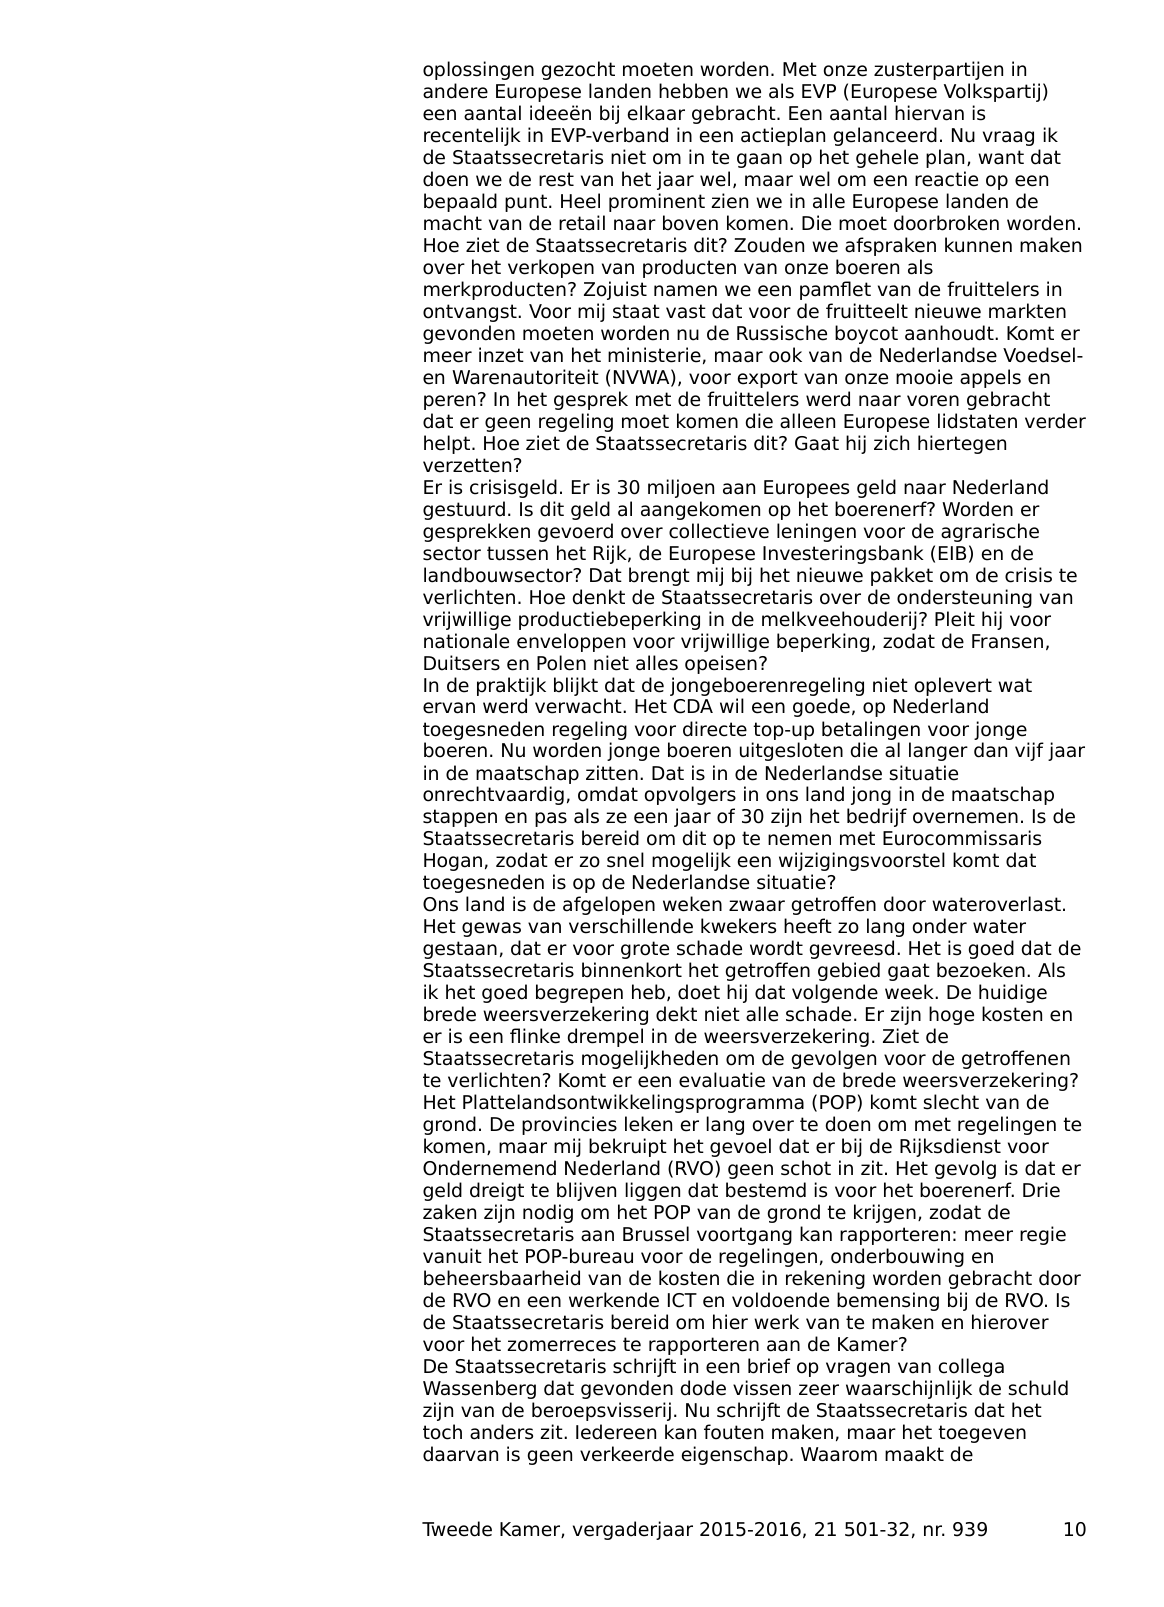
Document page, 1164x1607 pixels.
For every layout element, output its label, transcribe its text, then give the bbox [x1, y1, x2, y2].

text oplossingen gezocht moeten worden. Met onze zusterpartijen in andere Europese landen hebben we als EVP (Europese Volkspartij) een aantal ideeën bij elkaar gebracht. Een aantal hiervan is recentelijk in EVP-verband in een actieplan gelanceerd. Nu vraag ik de Staatssecretaris niet om in te gaan op het gehele plan, want dat doen we de rest van het jaar wel, maar wel om een reactie op een bepaald punt. Heel prominent zien we in alle Europese landen de macht van de retail naar boven komen. Die moet doorbroken worden. Hoe ziet de Staatssecretaris dit? Zouden we afspraken kunnen maken over het verkopen van producten van onze boeren als merkproducten? Zojuist namen we een pamflet van de fruittelers in ontvangst. Voor mij staat vast dat voor de fruitteelt nieuwe markten gevonden moeten worden nu de Russische boycot aanhoudt. Komt er meer inzet van het ministerie, maar ook van de Nederlandse Voedsel- en Warenautoriteit (NVWA), voor export van onze mooie appels en peren? In het gesprek met de fruittelers werd naar voren gebracht dat er geen regeling moet komen die alleen Europese lidstaten verder helpt. Hoe ziet de Staatssecretaris dit? Gaat hij zich hiertegen verzetten? [422, 59, 1087, 477]
text Er is crisisgeld. Er is 30 miljoen aan Europees geld naar Nederland gestuurd. Is dit geld al aangekomen op het boerenerf? Worden er gesprekken gevoerd over collectieve leningen voor de agrarische sector tussen het Rijk, de Europese Investeringsbank (EIB) en de landbouwsector? Dat brengt mij bij het nieuwe pakket om de crisis te verlichten. Hoe denkt de Staatssecretaris over de ondersteuning van vrijwillige productiebeperking in de melkveehouderij? Pleit hij voor nationale enveloppen voor vrijwillige beperking, zodat de Fransen, Duitsers en Polen niet alles opeisen? [422, 477, 1087, 674]
text Ons land is de afgelopen weken zwaar getroffen door wateroverlast. Het gewas van verschillende kwekers heeft zo lang onder water gestaan, dat er voor grote schade wordt gevreesd. Het is goed dat de Staatssecretaris binnenkort het getroffen gebied gaat bezoeken. Als ik het goed begrepen heb, doet hij dat volgende week. De huidige brede weersverzekering dekt niet alle schade. Er zijn hoge kosten en er is een flinke drempel in de weersverzekering. Ziet de Staatssecretaris mogelijkheden om de gevolgen voor de getroffenen te verlichten? Komt er een evaluatie van de brede weersverzekering? [422, 894, 1087, 1092]
text In de praktijk blijkt dat de jongeboerenregeling niet oplevert wat ervan werd verwacht. Het CDA wil een goede, op Nederland toegesneden regeling voor directe top-up betalingen voor jonge boeren. Nu worden jonge boeren uitgesloten die al langer dan vijf jaar in de maatschap zitten. Dat is in de Nederlandse situatie onrechtvaardig, omdat opvolgers in ons land jong in de maatschap stappen en pas als ze een jaar of 30 zijn het bedrijf overnemen. Is de Staatssecretaris bereid om dit op te nemen met Eurocommissaris Hogan, zodat er zo snel mogelijk een wijzigingsvoorstel komt dat toegesneden is op de Nederlandse situatie? [422, 674, 1087, 894]
text De Staatssecretaris schrijft in een brief op vragen van collega Wassenberg dat gevonden dode vissen zeer waarschijnlijk de schuld zijn van de beroepsvisserij. Nu schrijft de Staatssecretaris dat het toch anders zit. Iedereen kan fouten maken, maar het toegeven daarvan is geen verkeerde eigenschap. Waarom maakt de [422, 1356, 1087, 1466]
text Het Plattelandsontwikkelingsprogramma (POP) komt slecht van de grond. De provincies leken er lang over te doen om met regelingen te komen, maar mij bekruipt het gevoel dat er bij de Rijksdienst voor Ondernemend Nederland (RVO) geen schot in zit. Het gevolg is dat er geld dreigt te blijven liggen dat bestemd is voor het boerenerf. Drie zaken zijn nodig om het POP van de grond te krijgen, zodat de Staatssecretaris aan Brussel voortgang kan rapporteren: meer regie vanuit het POP-bureau voor de regelingen, onderbouwing en beheersbaarheid van de kosten die in rekening worden gebracht door de RVO en een werkende ICT en voldoende bemensing bij de RVO. Is de Staatssecretaris bereid om hier werk van te maken en hierover voor het zomerreces te rapporteren aan de Kamer? [422, 1092, 1087, 1356]
